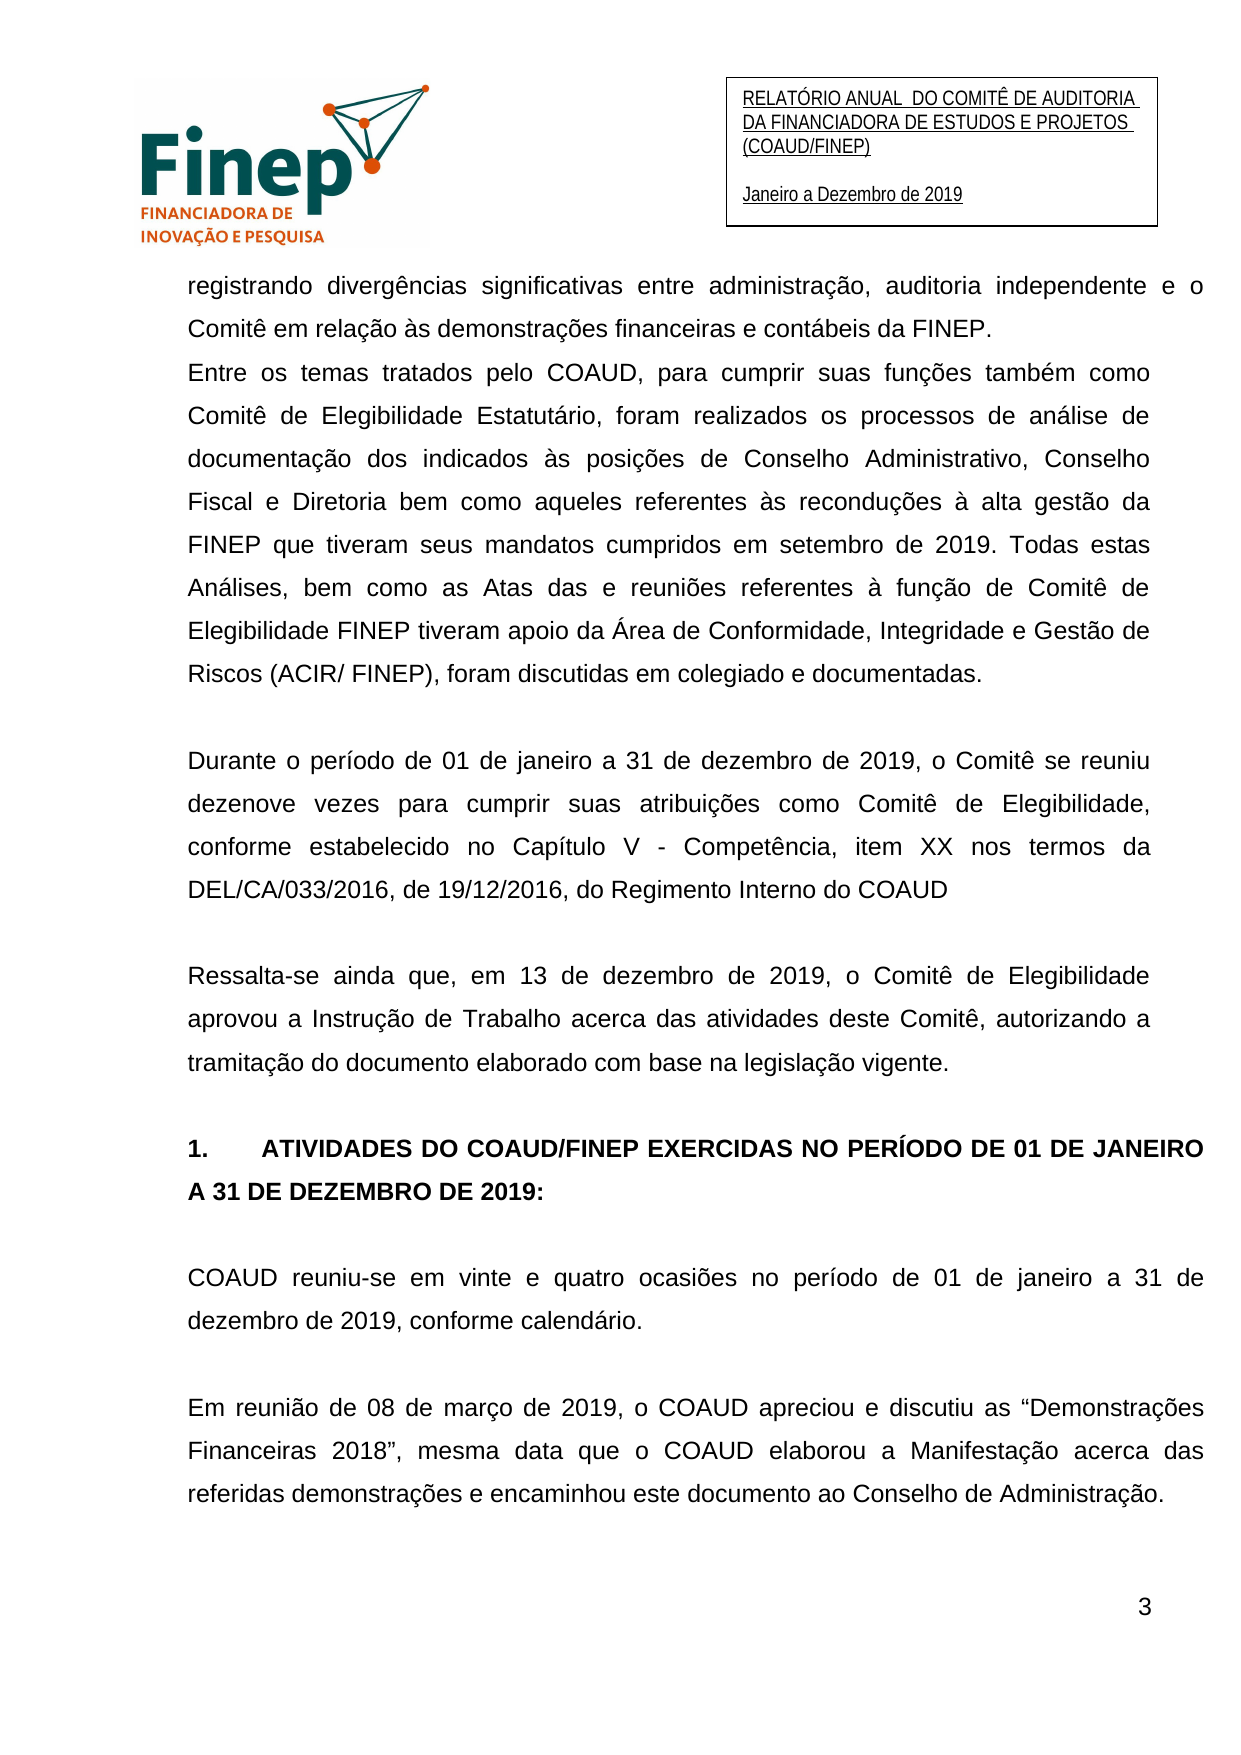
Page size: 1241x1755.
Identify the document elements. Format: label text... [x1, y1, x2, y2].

text Em reunião de 08 de março de 2019, o COAUD apreciou e discutiu as “Demonstrações Financeiras 2018”, mesma data que o COAUD elaborou a Manifestação acerca das referidas demonstrações e encaminhou este documento ao Conselho de Administração. [187, 1392, 1206, 1507]
text Ressalta-se ainda que, em 13 de dezembro de 2019, o Comitê de Elegibilidade aprovou a Instrução de Trabalho acerca das atividades deste Comitê, autorizando a tramitação do documento elaborado com base na legislação vigente. [187, 961, 1152, 1076]
text Entre os temas tratados pelo COAUD, para cumprir suas funções também como Comitê de Elegibilidade Estatutário, foram realizados os processos de análise de documentação dos indicados às posições de Conselho Administrativo, Conselho Fiscal e Diretoria bem como aqueles referentes às reconduções à alta gestão da FINEP que tiveram seus mandatos cumpridos em setembro de 2019. Todas estas Análises, bem como as Atas das e reuniões referentes à função de Comitê de Elegibilidade FINEP tiveram apoio da Área de Conformidade, Integridade e Gestão de Riscos (ACIR/ FINEP), foram discutidas em colegiado e documentadas. [187, 357, 1152, 688]
text registrando divergências significativas entre administração, auditoria independente e o Comitê em relação às demonstrações financeiras e contábeis da FINEP. [187, 271, 1206, 343]
text COAUD reuniu-se em vinte e quatro ocasiões no período de 01 de janeiro a 31 de dezembro de 2019, conforme calendário. [187, 1263, 1206, 1335]
text Durante o período de 01 de janeiro a 31 de dezembro de 2019, o Comitê se reuniu dezenove vezes para cumprir suas atribuições como Comitê de Elegibilidade, conforme estabelecido no Capítulo V - Competência, item XX nos termos da DEL/CA/033/2016, de 19/12/2016, do Regimento Interno do COAUD [187, 746, 1152, 904]
list ATIVIDADES DO COAUD/FINEP EXERCIDAS NO PERÍODO DE 01 DE JANEIRO A 31 DE DEZEMBRO DE 2019: [187, 1134, 1206, 1206]
